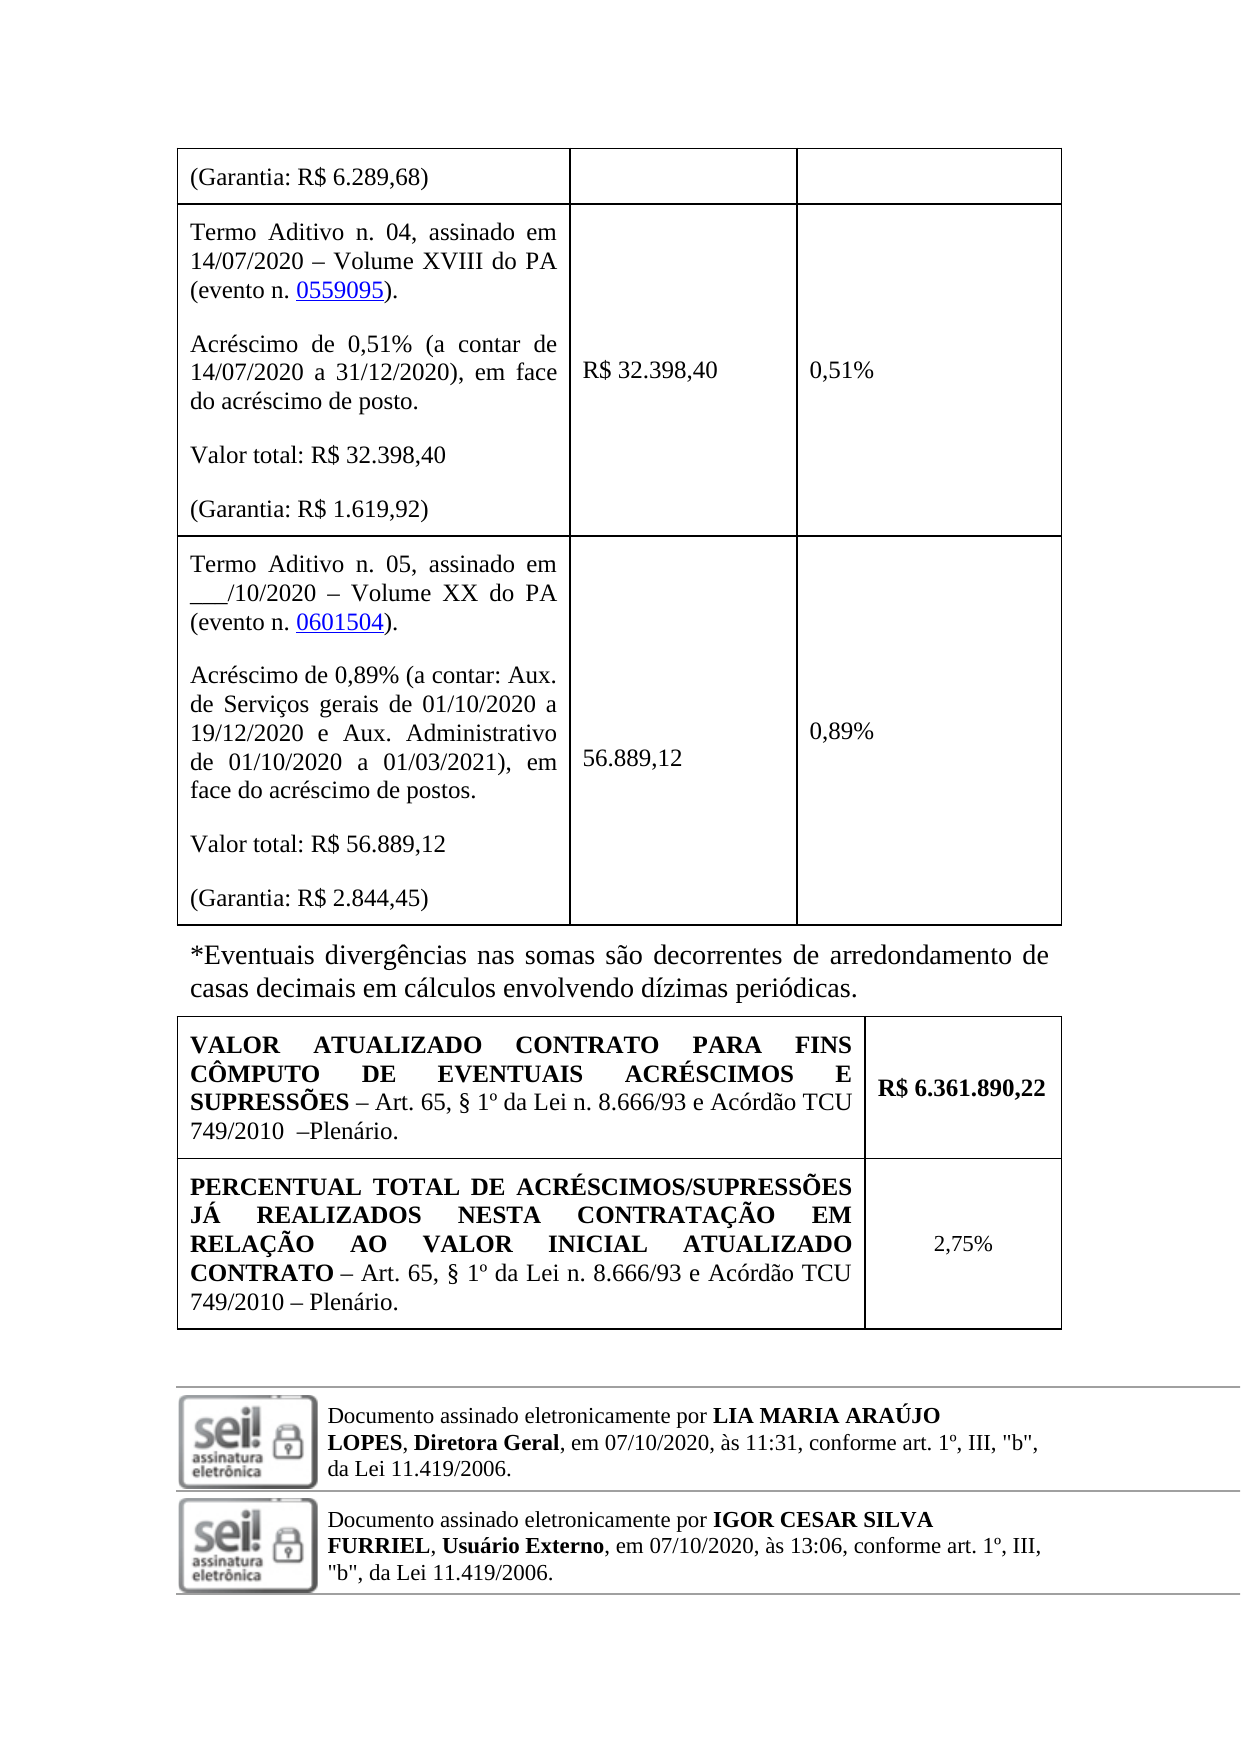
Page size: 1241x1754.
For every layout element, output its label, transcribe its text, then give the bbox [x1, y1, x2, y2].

table_header VALOR ATUALIZADO CONTRATO PARA FINS CÔMPUTO DE EVENTUAIS ACRÉSCIMOS E SUPRESSÕES – Art. 65, § 1º da Lei n. 8.666/93 e Acórdão TCU 749/2010 –Plenário. [178, 1017, 864, 1157]
table_header Documento assinado eletronicamente por LIA MARIA ARAÚJO LOPES, Diretora Geral, em 07/10/2020, às 11:31, conforme art. 1º, III, "b", da Lei 11.419/2006. [326, 1394, 1063, 1490]
table_header [177, 1497, 326, 1593]
table_header [177, 1394, 326, 1490]
table_header Documento assinado eletronicamente por IGOR CESAR SILVA FURRIEL, Usuário Externo, em 07/10/2020, às 13:06, conforme art. 1º, III, "b", da Lei 11.419/2006. [326, 1497, 1063, 1593]
table_cell Termo Aditivo n. 04, assinado em 14/07/2020 – Volume XVIII do PA (evento n. 0559095). Acréscimo de 0,51% (a contar de 14/07/2020 a 31/12/2020), em face do acréscimo de posto. Valor total: R$ 32.398,40 (Garantia: R$ 1.619,92) [178, 205, 569, 535]
table_cell [571, 149, 796, 203]
table_cell - [798, 149, 1061, 203]
table_cell 0,51% [798, 205, 1061, 535]
table_cell (Garantia: R$ 6.289,68) [178, 149, 569, 203]
text *Eventuais divergências nas somas são decorrentes de arredondamento de casas decimais em cálculos envolvendo dízimas periódicas. [190, 938, 1051, 1003]
table_cell Termo Aditivo n. 05, assinado em ___/10/2020 – Volume XX do PA (evento n. 0601504). Acréscimo de 0,89% (a contar: Aux. de Serviços gerais de 01/10/2020 a 19/12/2020 e Aux. Administrativo de 01/10/2020 a 01/03/2021), em face do acréscimo de postos. Valor total: R$ 56.889,12 (Garantia: R$ 2.844,45) [178, 537, 569, 924]
table_cell PERCENTUAL TOTAL DE ACRÉSCIMOS/SUPRESSÕES JÁ REALIZADOS NESTA CONTRATAÇÃO EM RELAÇÃO AO VALOR INICIAL ATUALIZADO CONTRATO – Art. 65, § 1º da Lei n. 8.666/93 e Acórdão TCU 749/2010 – Plenário. [178, 1159, 864, 1328]
table_cell 0,89% [798, 537, 1061, 924]
table_cell 56.889,12 [571, 537, 796, 924]
table_cell R$ 32.398,40 [571, 205, 796, 535]
table_header R$ 6.361.890,22 [866, 1017, 1061, 1157]
table_cell 2,75% [866, 1159, 1061, 1328]
